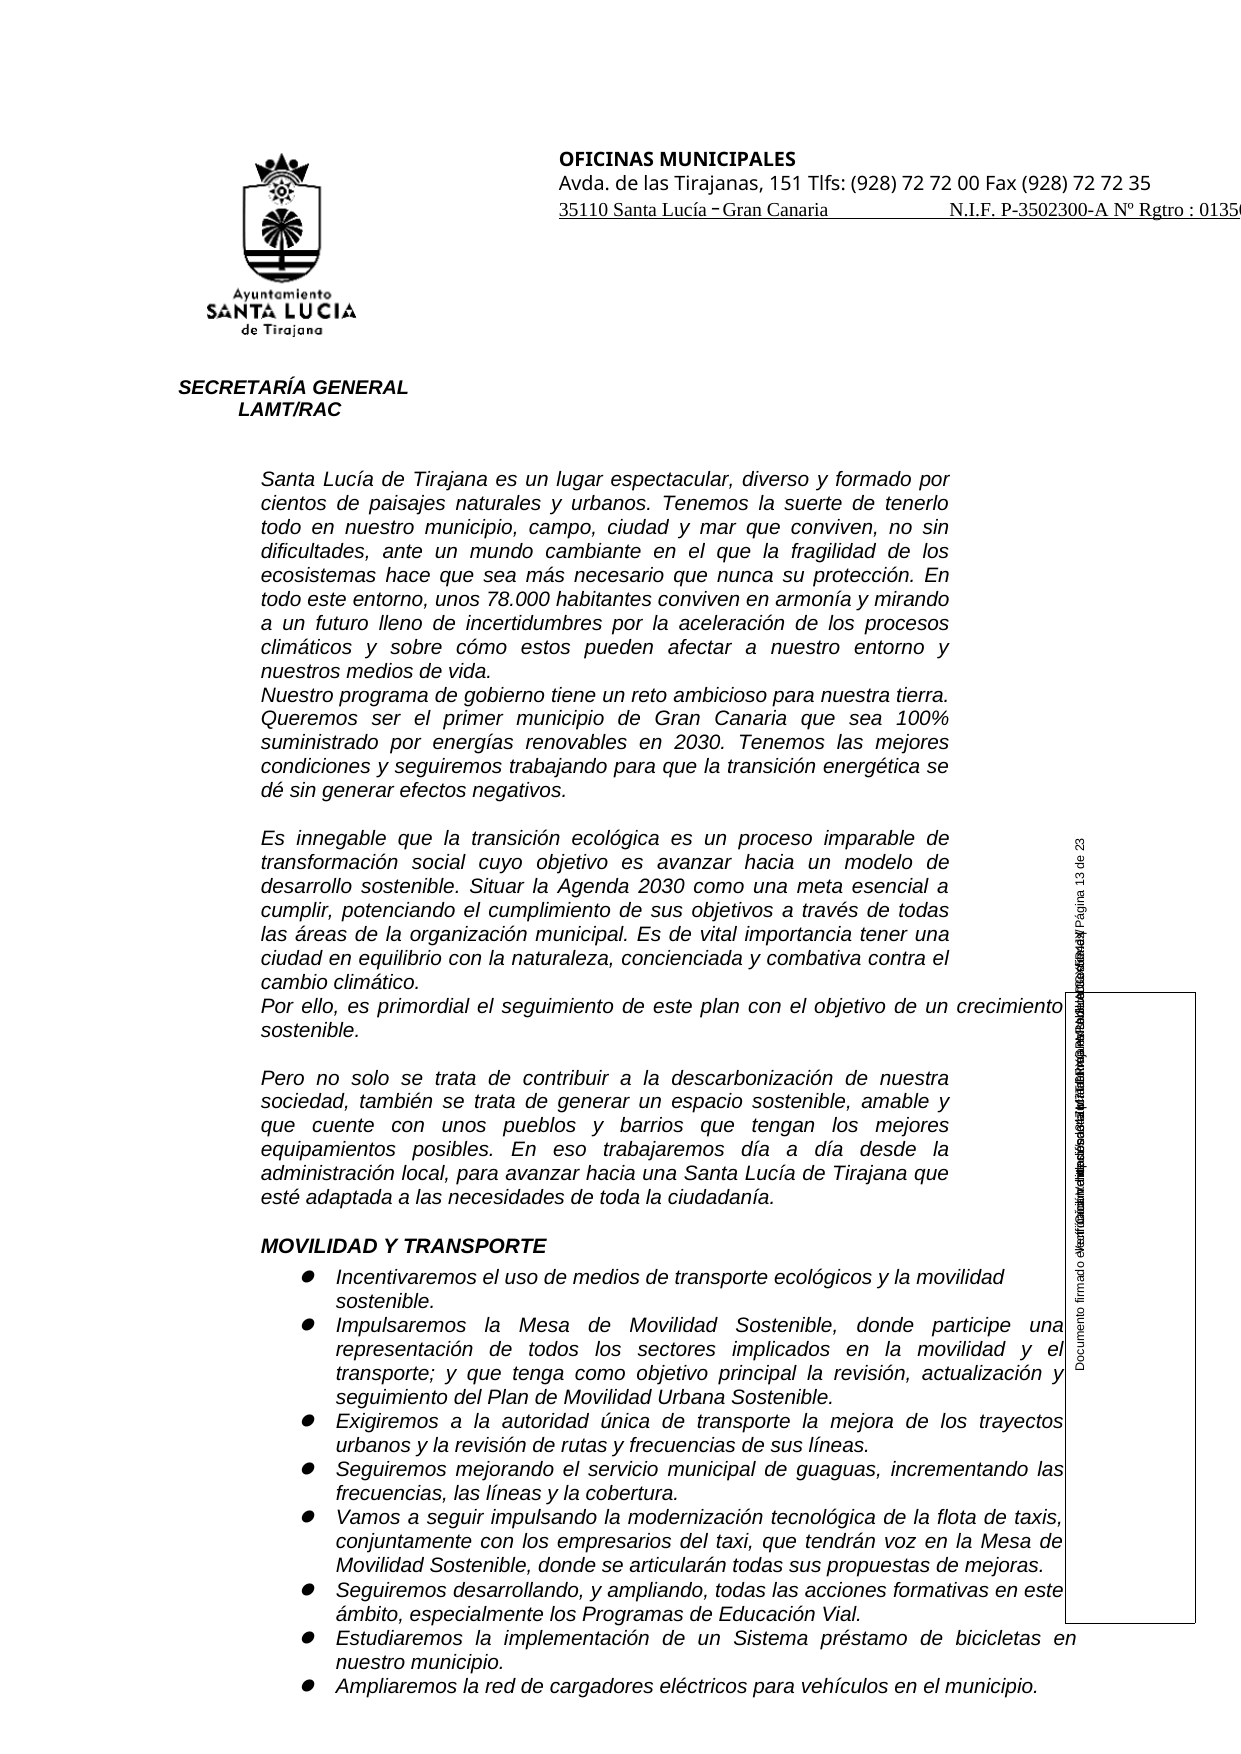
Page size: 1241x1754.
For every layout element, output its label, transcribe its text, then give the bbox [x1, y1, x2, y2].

list Seguiremos mejorando el servicio municipal de guaguas, incrementando las frecuencias, las líneas y la cobertura. [298, 1457, 1078, 1505]
list Incentivaremos el uso de medios de transporte ecológicos y la movilidad sostenible. [298, 1265, 1078, 1313]
text SECRETARÍA GENERAL LAMT/RAC [178, 376, 1078, 421]
list Estudiaremos la implementación de un Sistema préstamo de bicicletas en nuestro municipio. [298, 1626, 1078, 1674]
text Verificación: https://santaluciadetirajana.sedelectronica.es/ [1076, 1087, 1195, 1099]
list Exigiremos a la autoridad única de transporte la mejora de los trayectos urbanos y la revisión de rutas y frecuencias de sus líneas. [298, 1409, 1078, 1457]
text Por ello, es primordial el seguimiento de este plan con el objetivo de un crecimiento sostenible. [261, 994, 1078, 1042]
list Ampliaremos la red de cargadores eléctricos para vehículos en el municipio. [298, 1674, 1078, 1698]
text Santa Lucía de Tirajana es un lugar espectacular, diverso y formado por cientos de paisajes naturales y urbanos. Tenemos la suerte de tenerlo todo en nuestro municipio, campo, ciudad y mar que conviven, no sin dificultades, ante un mundo cambiante en el que la fragilidad de los ecosistemas hace que sea más necesario que nunca su protección. En todo este entorno, unos 78.000 habitantes conviven en armonía y mirando a un futuro lleno de incertidumbres por la aceleración de los procesos climáticos y sobre cómo estos pueden afectar a nuestro entorno y nuestros medios de vida. [261, 467, 950, 683]
table_header OFICINAS MUNICIPALES Avda. de las Tirajanas, 151 Tlfs: (928) 72 72 00 Fax (928) 72 72 35 35110 Santa Lucía – Gran Canaria N.I.F. P-3502300-A Nº Rgtro : 01350228 [356, 148, 1240, 338]
text Pero no solo se trata de contribuir a la descarbonización de nuestra sociedad, también se trata de generar un espacio sostenible, amable y que cuente con unos pueblos y barrios que tengan los mejores equipamientos posibles. En eso trabajaremos día a día desde la administración local, para avanzar hacia una Santa Lucía de Tirajana que esté adaptada a las necesidades de toda la ciudadanía. [261, 1066, 950, 1209]
text Es innegable que la transición ecológica es un proceso imparable de transformación social cuyo objetivo es avanzar hacia un modelo de desarrollo sostenible. Situar la Agenda 2030 como una meta esencial a cumplir, potenciando el cumplimiento de sus objetivos a través de todas las áreas de la organización municipal. Es de vital importancia tener una ciudad en equilibrio con la naturaleza, concienciada y combativa contra el cambio climático. [261, 826, 950, 994]
text MOVILIDAD Y TRANSPORTE [261, 1235, 1078, 1259]
list Vamos a seguir impulsando la modernización tecnológica de la flota de taxis, conjuntamente con los empresarios del taxi, que tendrán voz en la Mesa de Movilidad Sostenible, donde se articularán todas sus propuestas de mejoras. [298, 1506, 1078, 1577]
list Seguiremos desarrollando, y ampliando, todas las acciones formativas en este ámbito, especialmente los Programas de Educación Vial. [298, 1578, 1078, 1626]
picture [206, 153, 357, 337]
text Cód. Validación: 34ZM7TGRXGPMLN2LADCX5P4JX [1084, 1074, 1195, 1084]
list Impulsaremos la Mesa de Movilidad Sostenible, donde participe una representación de todos los sectores implicados en la movilidad y el transporte; y que tenga como objetivo principal la revisión, actualización y seguimiento del Plan de Movilidad Urbana Sostenible. [298, 1313, 1078, 1409]
table_header [178, 148, 356, 338]
text Nuestro programa de gobierno tiene un reto ambicioso para nuestra tierra. Queremos ser el primer municipio de Gran Canaria que sea 100% suministrado por energías renovables en 2030. Tenemos las mejores condiciones y seguiremos trabajando para que la transición energética se dé sin generar efectos negativos. [261, 683, 950, 802]
